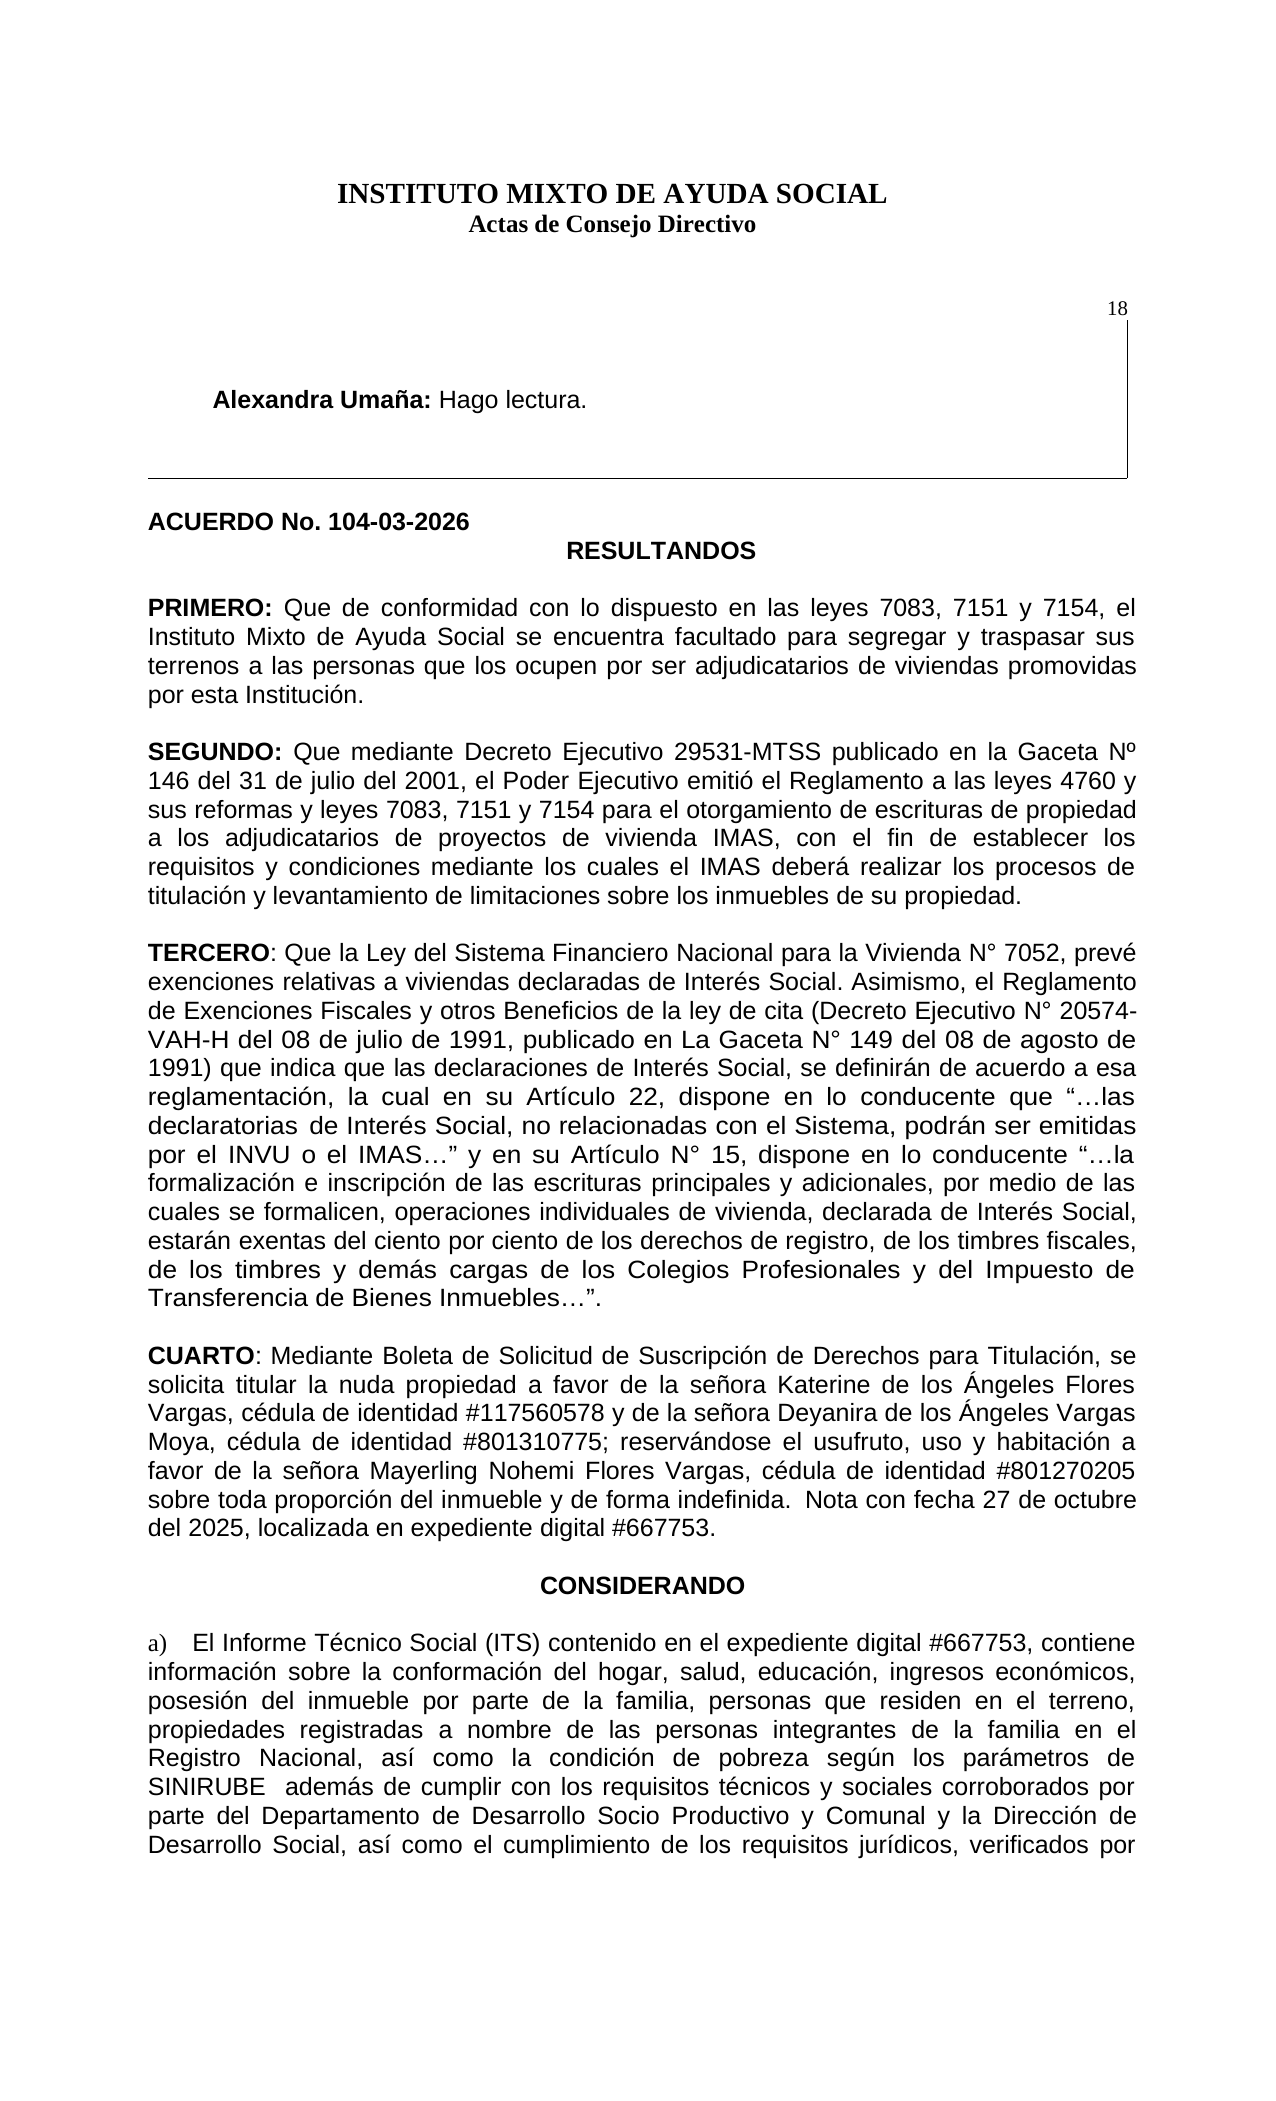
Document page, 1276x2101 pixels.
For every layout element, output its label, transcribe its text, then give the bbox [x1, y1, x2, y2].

text TERCERO: Que la Ley del Sistema Financiero Nacional para la Vivienda N° 7052, prevé exenciones relativas a viviendas declaradas de Interés Social. Asimismo, el Reglamento de Exenciones Fiscales y otros Beneficios de la ley de cita (Decreto Ejecutivo N° 20574- VAH-H del 08 de julio de 1991, publicado en La Gaceta N° 149 del 08 de agosto de 1991) que indica que las declaraciones de Interés Social, se definirán de acuerdo a esa reglamentación, la cual en su Artículo 22, dispone en lo conducente que “…las declaratorias de Interés Social, no relacionadas con el Sistema, podrán ser emitidas por el INVU o el IMAS…” y en su Artículo N° 15, dispone en lo conducente “…la formalización e inscripción de las escrituras principales y adicionales, por medio de las cuales se formalicen, operaciones individuales de vivienda, declarada de Interés Social, estarán exentas del ciento por ciento de los derechos de registro, de los timbres fiscales, de los timbres y demás cargas de los Colegios Profesionales y del Impuesto de Transferencia de Bienes Inmuebles…”. [148, 938, 1137, 1312]
text ACUERDO No. 104-03-2026 [148, 507, 1127, 536]
text CUARTO: Mediante Boleta de Solicitud de Suscripción de Derechos para Titulación, se solicita titular la nuda propiedad a favor de la señora Katerine de los Ángeles Flores Vargas, cédula de identidad #117560578 y de la señora Deyanira de los Ángeles Vargas Moya, cédula de identidad #801310775; reservándose el usufruto, uso y habitación a favor de la señora Mayerling Nohemi Flores Vargas, cédula de identidad #801270205 sobre toda proporción del inmueble y de forma indefinida. Nota con fecha 27 de octubre del 2025, localizada en expediente digital #667753. [148, 1341, 1137, 1542]
text PRIMERO: Que de conformidad con lo dispuesto en las leyes 7083, 7151 y 7154, el Instituto Mixto de Ayuda Social se encuentra facultado para segregar y traspasar sus terrenos a las personas que los ocupen por ser adjudicatarios de viviendas promovidas por esta Institución. [148, 593, 1137, 708]
text SEGUNDO: Que mediante Decreto Ejecutivo 29531-MTSS publicado en la Gaceta Nº 146 del 31 de julio del 2001, el Poder Ejecutivo emitió el Reglamento a las leyes 4760 y sus reformas y leyes 7083, 7151 y 7154 para el otorgamiento de escrituras de propiedad a los adjudicatarios de proyectos de vivienda IMAS, con el fin de establecer los requisitos y condiciones mediante los cuales el IMAS deberá realizar los procesos de titulación y levantamiento de limitaciones sobre los inmuebles de su propiedad. [148, 737, 1137, 909]
text Alexandra Umaña: Hago lectura. [148, 320, 1127, 478]
text RESULTANDOS [148, 536, 1181, 564]
list El Informe Técnico Social (ITS) contenido en el expediente digital #667753, contiene información sobre la conformación del hogar, salud, educación, ingresos económicos, posesión del inmueble por parte de la familia, personas que residen en el terreno, propiedades registradas a nombre de las personas integrantes de la familia en el Registro Nacional, así como la condición de pobreza según los parámetros de SINIRUBE además de cumplir con los requisitos técnicos y sociales corroborados por parte del Departamento de Desarrollo Socio Productivo y Comunal y la Dirección de Desarrollo Social, así como el cumplimiento de los requisitos jurídicos, verificados por [148, 1628, 1137, 1858]
list CONSIDERANDO [148, 1571, 1137, 1599]
